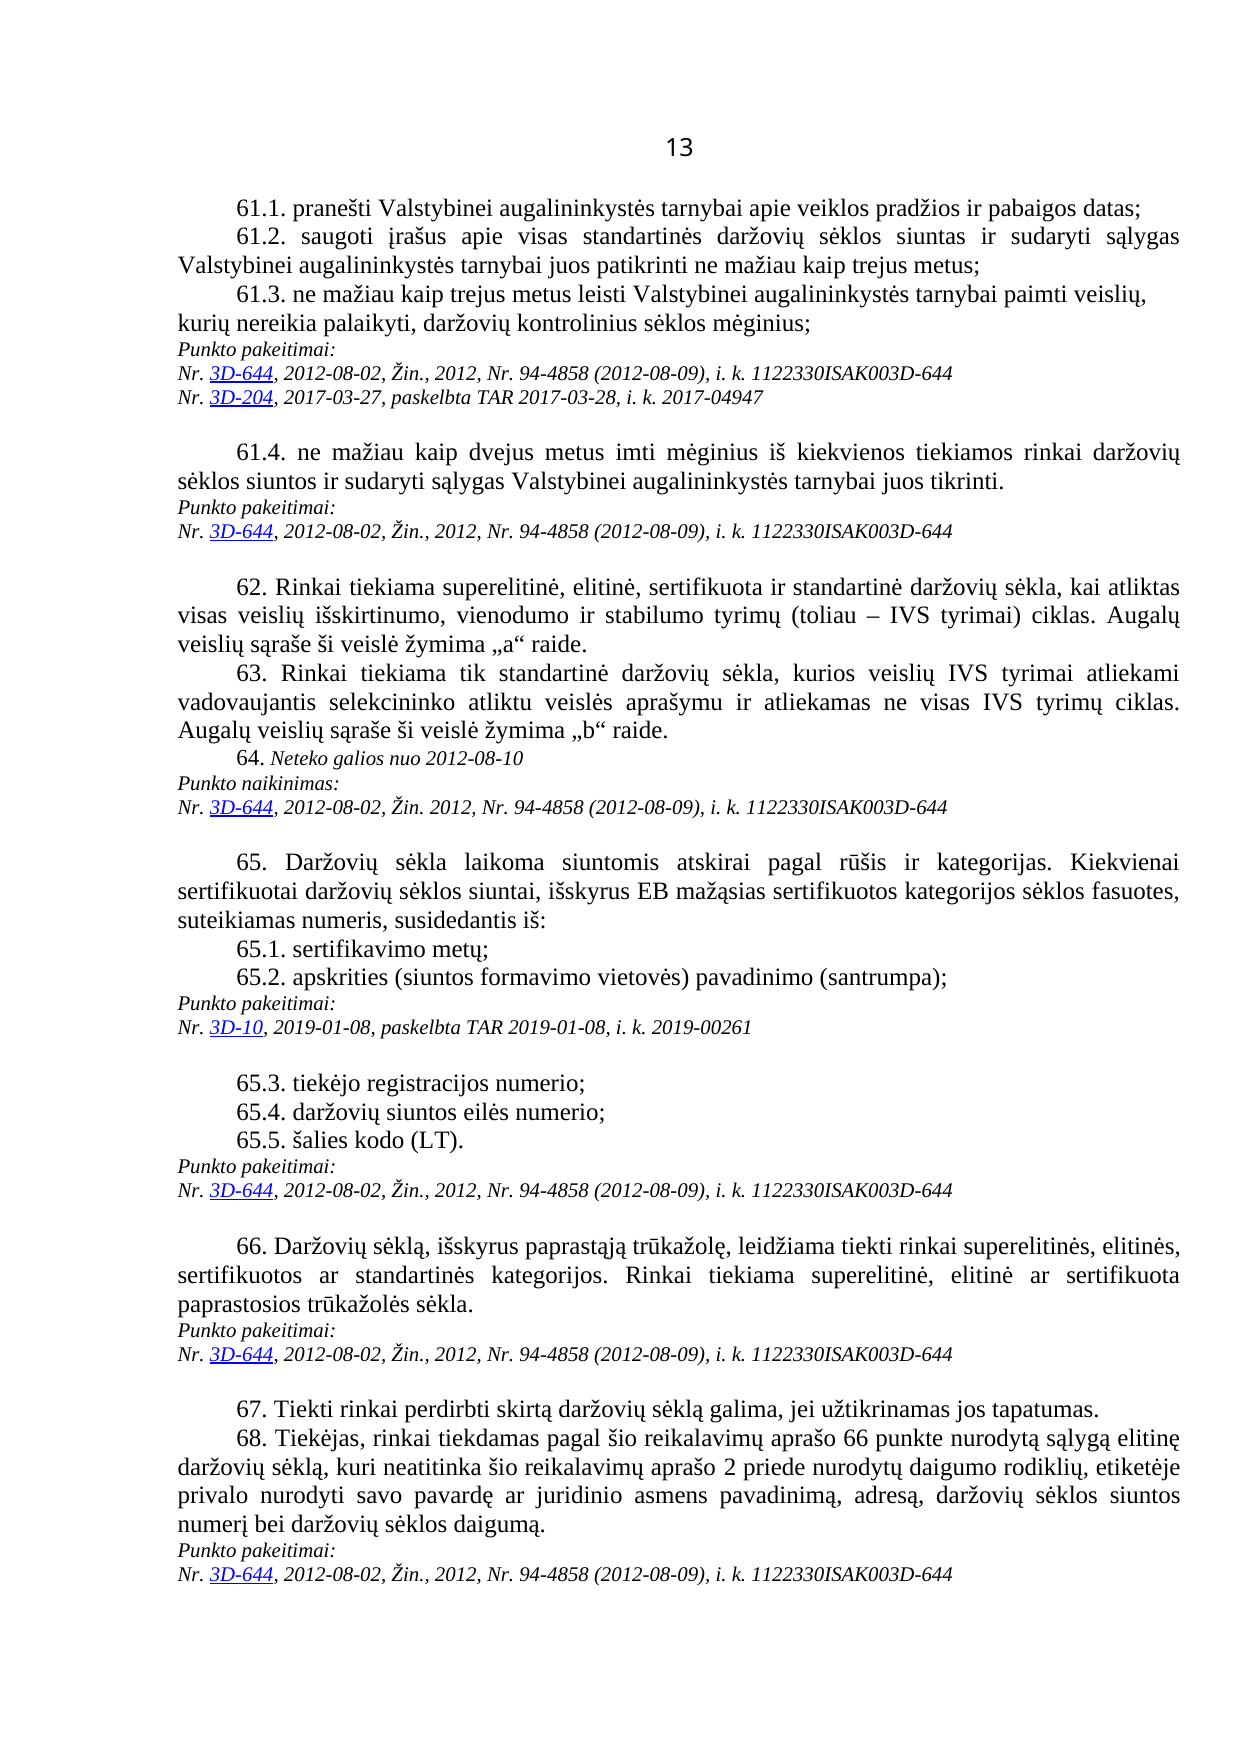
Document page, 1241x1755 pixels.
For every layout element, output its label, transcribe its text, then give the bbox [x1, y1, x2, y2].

text 65.3. tiekėjo registracijos numerio; [177, 1068, 1181, 1097]
text 65.1. sertifikavimo metų; [177, 934, 1181, 962]
text Punkto pakeitimai: [177, 991, 1181, 1015]
text Punkto pakeitimai: [177, 336, 1181, 361]
text 62. Rinkai tiekiama superelitinė, elitinė, sertifikuota ir standartinė daržovių sėkla, kai atliktas visas veislių išskirtinumo, vienodumo ir stabilumo tyrimų (toliau – IVS tyrimai) ciklas. Augalų veislių sąraše ši veislė žymima „a“ raide. [177, 572, 1181, 658]
text 61.2. saugoti įrašus apie visas standartinės daržovių sėklos siuntas ir sudaryti sąlygas Valstybinei augalininkystės tarnybai juos patikrinti ne mažiau kaip trejus metus; [177, 221, 1181, 279]
text 61.3. ne mažiau kaip trejus metus leisti Valstybinei augalininkystės tarnybai paimti veislių, kurių nereikia palaikyti, daržovių kontrolinius sėklos mėginius; [177, 279, 1181, 336]
text 65.5. šalies kodo (LT). [177, 1126, 1181, 1154]
text Nr. 3D-644, 2012-08-02, Žin., 2012, Nr. 94-4858 (2012-08-09), i. k. 1122330ISAK003D-644 [177, 361, 1181, 384]
text Nr. 3D-644, 2012-08-02, Žin., 2012, Nr. 94-4858 (2012-08-09), i. k. 1122330ISAK003D-644 [177, 1342, 1181, 1366]
text Punkto pakeitimai: [177, 1317, 1181, 1342]
text 63. Rinkai tiekiama tik standartinė daržovių sėkla, kurios veislių IVS tyrimai atliekami vadovaujantis selekcininko atliktu veislės aprašymu ir atliekamas ne visas IVS tyrimų ciklas. Augalų veislių sąraše ši veislė žymima „b“ raide. [177, 658, 1181, 744]
text Nr. 3D-10, 2019-01-08, paskelbta TAR 2019-01-08, i. k. 2019-00261 [177, 1015, 1181, 1039]
text Nr. 3D-204, 2017-03-27, paskelbta TAR 2017-03-28, i. k. 2017-04947 [177, 384, 1181, 409]
text Punkto pakeitimai: [177, 1154, 1181, 1178]
text Nr. 3D-644, 2012-08-02, Žin. 2012, Nr. 94-4858 (2012-08-09), i. k. 1122330ISAK003D-644 [177, 795, 1181, 819]
text Nr. 3D-644, 2012-08-02, Žin., 2012, Nr. 94-4858 (2012-08-09), i. k. 1122330ISAK003D-644 [177, 519, 1181, 543]
text 68. Tiekėjas, rinkai tiekdamas pagal šio reikalavimų aprašo 66 punkte nurodytą sąlygą elitinę daržovių sėklą, kuri neatitinka šio reikalavimų aprašo 2 priede nurodytų daigumo rodiklių, etiketėje privalo nurodyti savo pavardę ar juridinio asmens pavadinimą, adresą, daržovių sėklos siuntos numerį bei daržovių sėklos daigumą. [177, 1423, 1181, 1538]
text 61.1. pranešti Valstybinei augalininkystės tarnybai apie veiklos pradžios ir pabaigos datas; [177, 193, 1181, 221]
text 64. Neteko galios nuo 2012-08-10 [177, 744, 1181, 771]
text 65. Daržovių sėkla laikoma siuntomis atskirai pagal rūšis ir kategorijas. Kiekvienai sertifikuotai daržovių sėklos siuntai, išskyrus EB mažąsias sertifikuotos kategorijos sėklos fasuotes, suteikiamas numeris, susidedantis iš: [177, 847, 1181, 934]
text 65.4. daržovių siuntos eilės numerio; [177, 1097, 1181, 1126]
text Nr. 3D-644, 2012-08-02, Žin., 2012, Nr. 94-4858 (2012-08-09), i. k. 1122330ISAK003D-644 [177, 1178, 1181, 1202]
text 66. Daržovių sėklą, išskyrus paprastąją trūkažolę, leidžiama tiekti rinkai superelitinės, elitinės, sertifikuotos ar standartinės kategorijos. Rinkai tiekiama superelitinė, elitinė ar sertifikuota paprastosios trūkažolės sėkla. [177, 1231, 1181, 1317]
text Nr. 3D-644, 2012-08-02, Žin., 2012, Nr. 94-4858 (2012-08-09), i. k. 1122330ISAK003D-644 [177, 1562, 1181, 1586]
text Punkto pakeitimai: [177, 1538, 1181, 1562]
text 65.2. apskrities (siuntos formavimo vietovės) pavadinimo (santrumpa); [177, 962, 1181, 991]
text Punkto pakeitimai: [177, 495, 1181, 519]
text 67. Tiekti rinkai perdirbti skirtą daržovių sėklą galima, jei užtikrinamas jos tapatumas. [177, 1394, 1181, 1423]
text Punkto naikinimas: [177, 771, 1181, 795]
text 61.4. ne mažiau kaip dvejus metus imti mėginius iš kiekvienos tiekiamos rinkai daržovių sėklos siuntos ir sudaryti sąlygas Valstybinei augalininkystės tarnybai juos tikrinti. [177, 437, 1181, 495]
